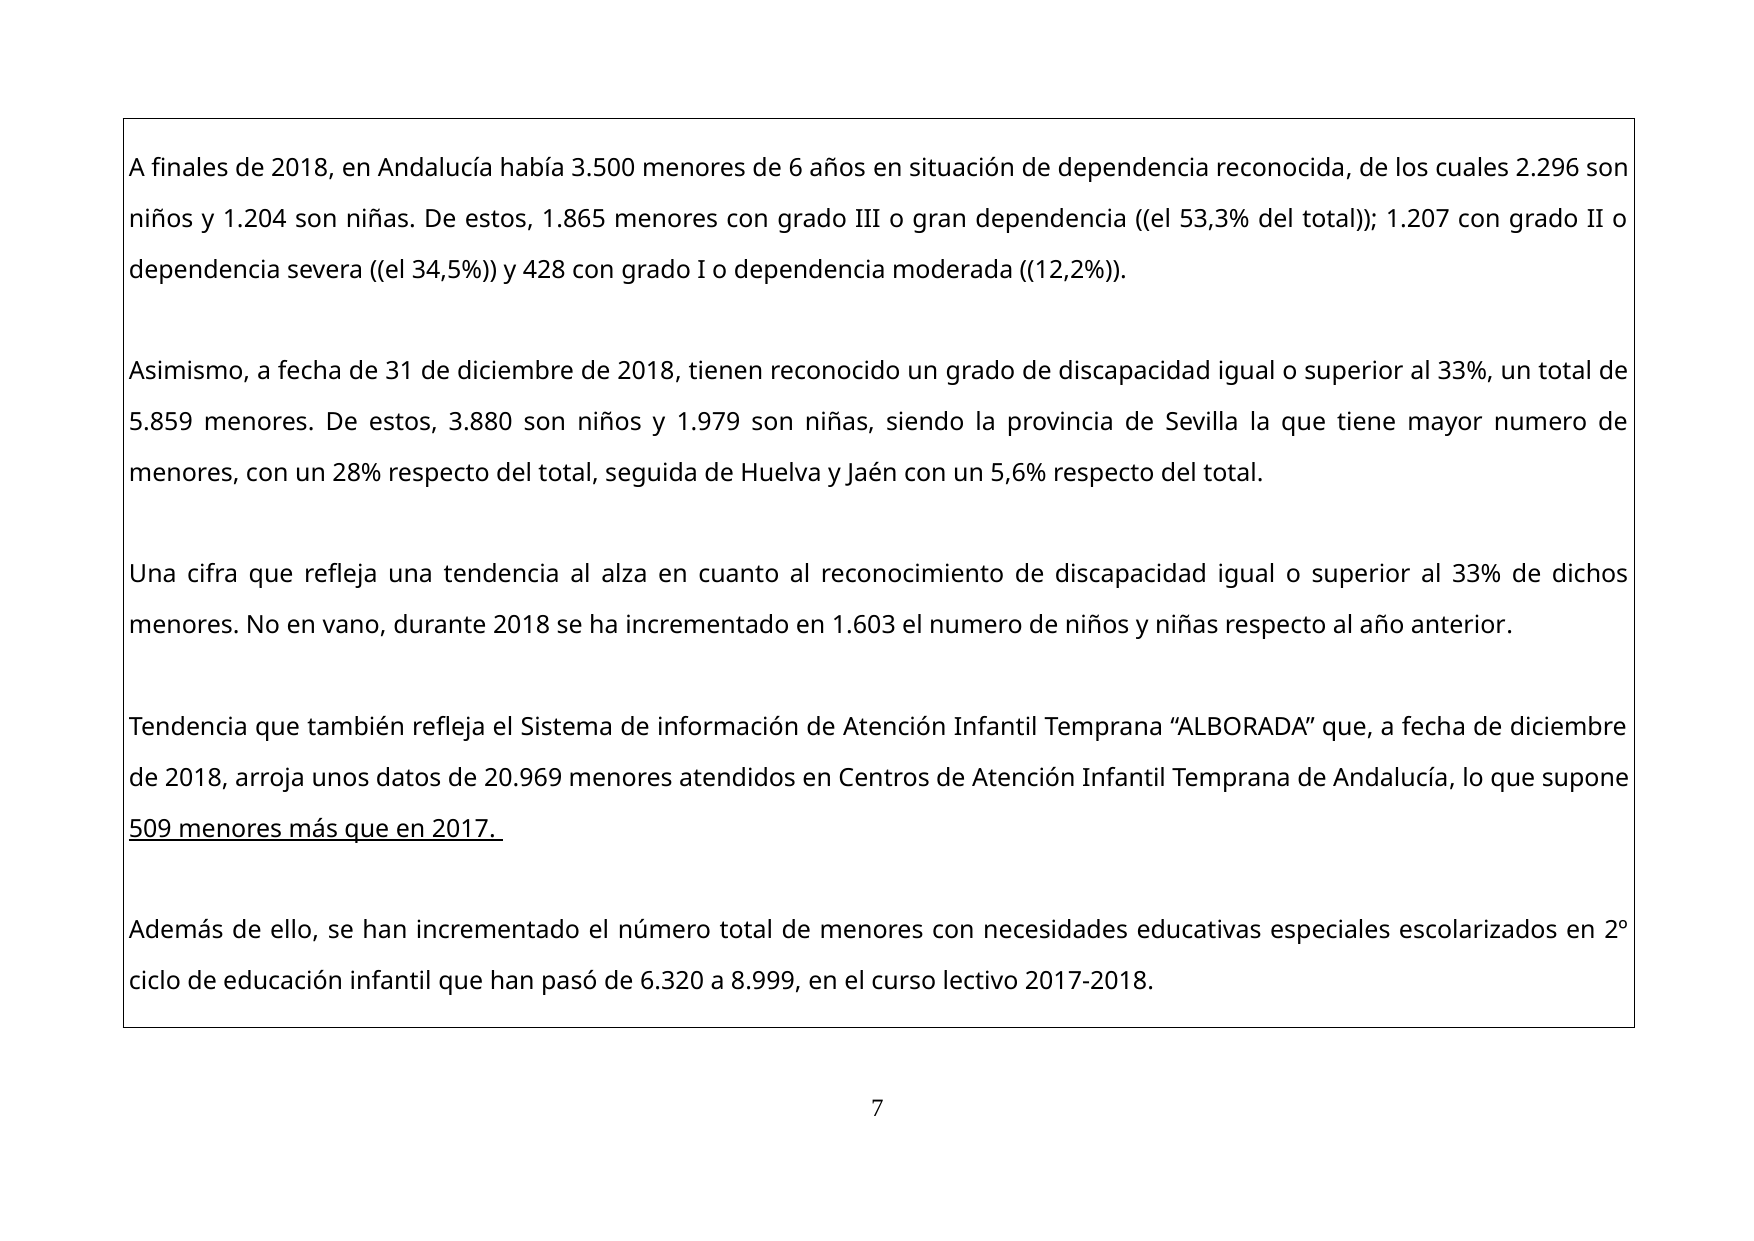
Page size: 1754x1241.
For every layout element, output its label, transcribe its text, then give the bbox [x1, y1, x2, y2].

table_cell A finales de 2018, en Andalucía había 3.500 menores de 6 años en situación de dependencia reconocida, de los cuales 2.296 son niños y 1.204 son niñas. De estos, 1.865 menores con grado III o gran dependencia ((el 53,3% del total)); 1.207 con grado II o dependencia severa ((el 34,5%)) y 428 con grado I o dependencia moderada ((12,2%)). Asimismo, a fecha de 31 de diciembre de 2018, tienen reconocido un grado de discapacidad igual o superior al 33%, un total de 5.859 menores. De estos, 3.880 son niños y 1.979 son niñas, siendo la provincia de Sevilla la que tiene mayor numero de menores, con un 28% respecto del total, seguida de Huelva y Jaén con un 5,6% respecto del total. Una cifra que refleja una tendencia al alza en cuanto al reconocimiento de discapacidad igual o superior al 33% de dichos menores. No en vano, durante 2018 se ha incrementado en 1.603 el numero de niños y niñas respecto al año anterior. Tendencia que también refleja el Sistema de información de Atención Infantil Temprana “ALBORADA” que, a fecha de diciembre de 2018, arroja unos datos de 20.969 menores atendidos en Centros de Atención Infantil Temprana de Andalucía, lo que supone 509 menores más que en 2017. Además de ello, se han incrementado el número total de menores con necesidades educativas especiales escolarizados en 2º ciclo de educación infantil que han pasó de 6.320 a 8.999, en el curso lectivo 2017-2018. [124, 119, 1634, 1027]
